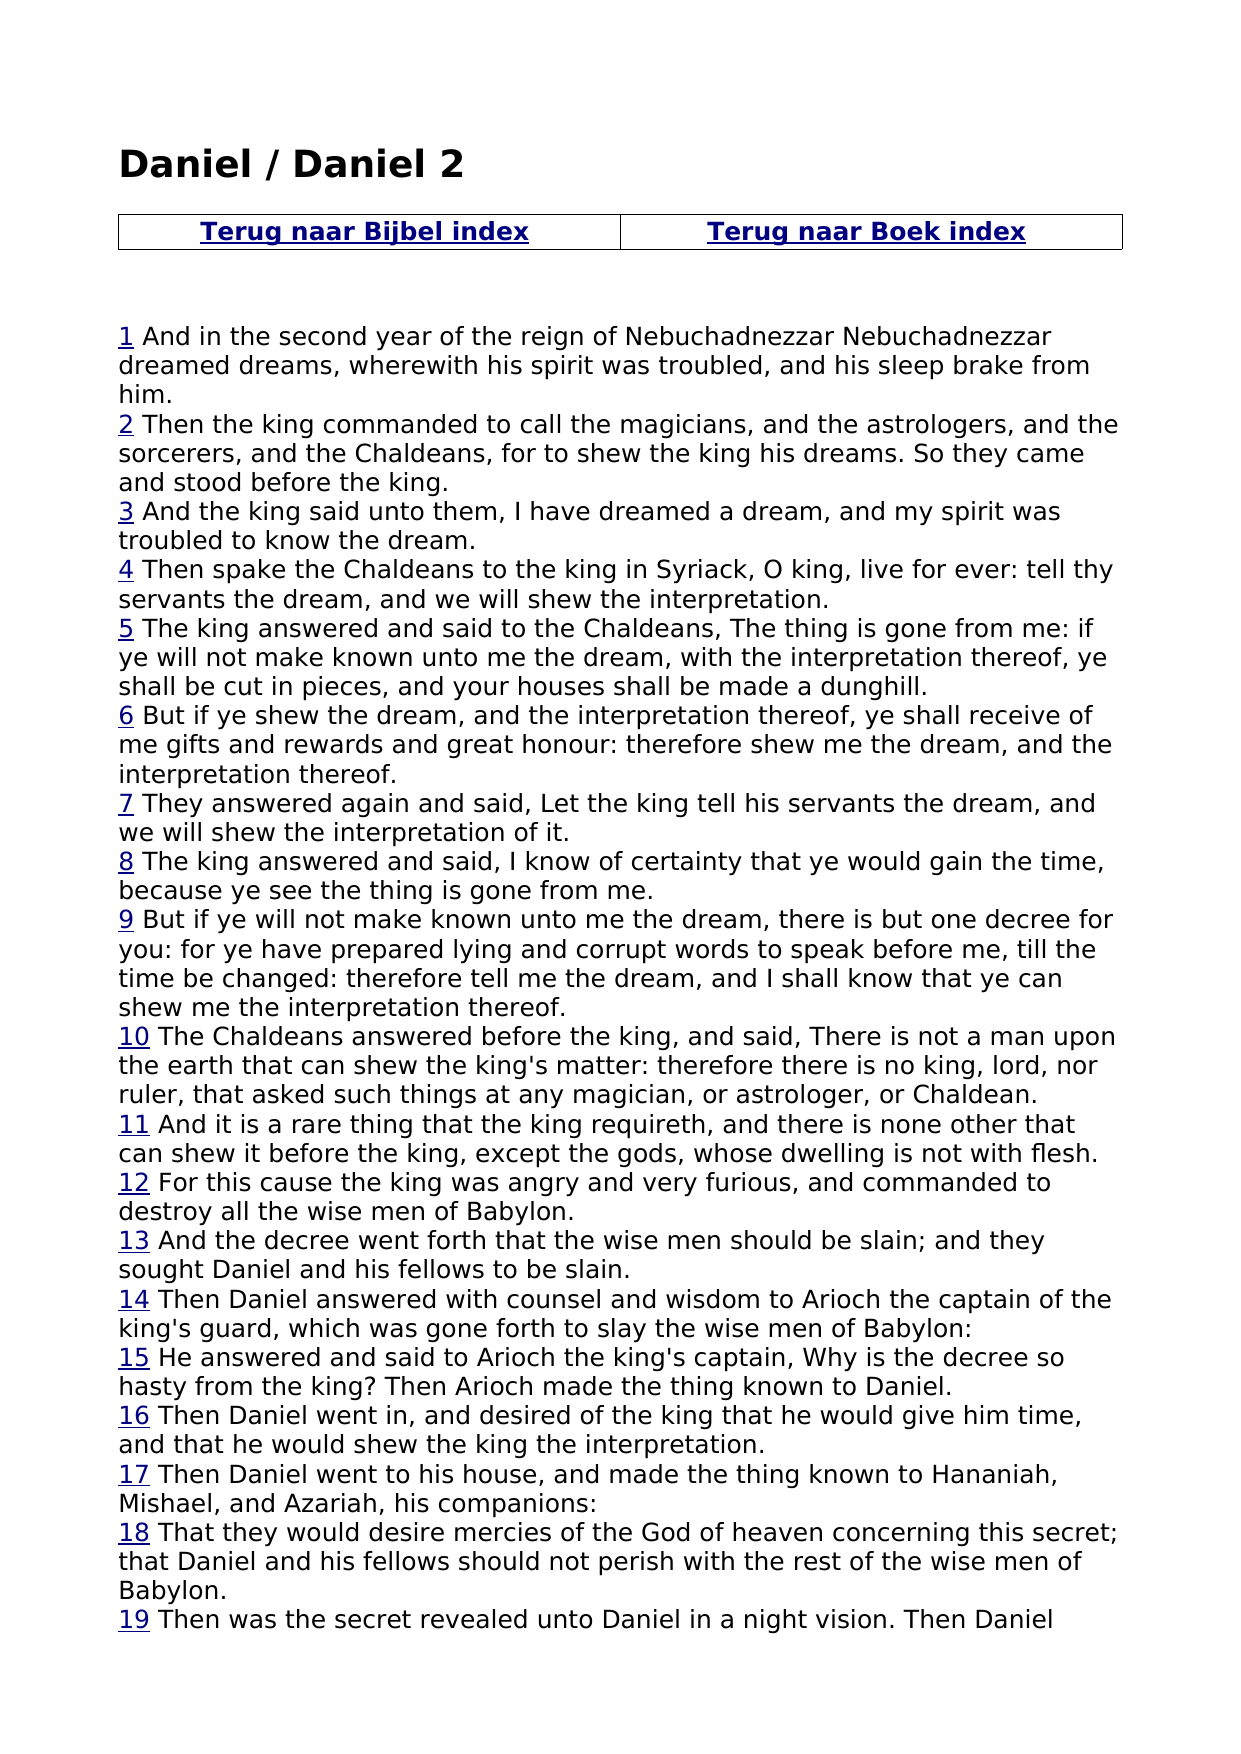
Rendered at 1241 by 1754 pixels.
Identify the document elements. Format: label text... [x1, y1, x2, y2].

text 1 And in the second year of the reign of Nebuchadnezzar Nebuchadnezzar dreamed dreams, wherewith his spirit was troubled, and his sleep brake from him. 2 Then the king commanded to call the magicians, and the astrologers, and the sorcerers, and the Chaldeans, for to shew the king his dreams. So they came and stood before the king. 3 And the king said unto them, I have dreamed a dream, and my spirit was troubled to know the dream. 4 Then spake the Chaldeans to the king in Syriack, O king, live for ever: tell thy servants the dream, and we will shew the interpretation. 5 The king answered and said to the Chaldeans, The thing is gone from me: if ye will not make known unto me the dream, with the interpretation thereof, ye shall be cut in pieces, and your houses shall be made a dunghill. 6 But if ye shew the dream, and the interpretation thereof, ye shall receive of me gifts and rewards and great honour: therefore shew me the dream, and the interpretation thereof. 7 They answered again and said, Let the king tell his servants the dream, and we will shew the interpretation of it. 8 The king answered and said, I know of certainty that ye would gain the time, because ye see the thing is gone from me. 9 But if ye will not make known unto me the dream, there is but one decree for you: for ye have prepared lying and corrupt words to speak before me, till the time be changed: therefore tell me the dream, and I shall know that ye can shew me the interpretation thereof. 10 The Chaldeans answered before the king, and said, There is not a man upon the earth that can shew the king's matter: therefore there is no king, lord, nor ruler, that asked such things at any magician, or astrologer, or Chaldean. 11 And it is a rare thing that the king requireth, and there is none other that can shew it before the king, except the gods, whose dwelling is not with flesh. 12 For this cause the king was angry and very furious, and commanded to destroy all the wise men of Babylon. 13 And the decree went forth that the wise men should be slain; and they sought Daniel and his fellows to be slain. 14 Then Daniel answered with counsel and wisdom to Arioch the captain of the king's guard, which was gone forth to slay the wise men of Babylon: 15 He answered and said to Arioch the king's captain, Why is the decree so hasty from the king? Then Arioch made the thing known to Daniel. 16 Then Daniel went in, and desired of the king that he would give him time, and that he would shew the king the interpretation. 17 Then Daniel went to his house, and made the thing known to Hananiah, Mishael, and Azariah, his companions: 18 That they would desire mercies of the God of heaven concerning this secret; that Daniel and his fellows should not perish with the rest of the wise men of Babylon. 19 Then was the secret revealed unto Daniel in a night vision. Then Daniel [118, 264, 1122, 1635]
table_header Terug naar Bijbel index [119, 215, 620, 249]
table_header Terug naar Boek index [621, 215, 1122, 249]
subtitle Daniel / Daniel 2 [118, 143, 1122, 187]
